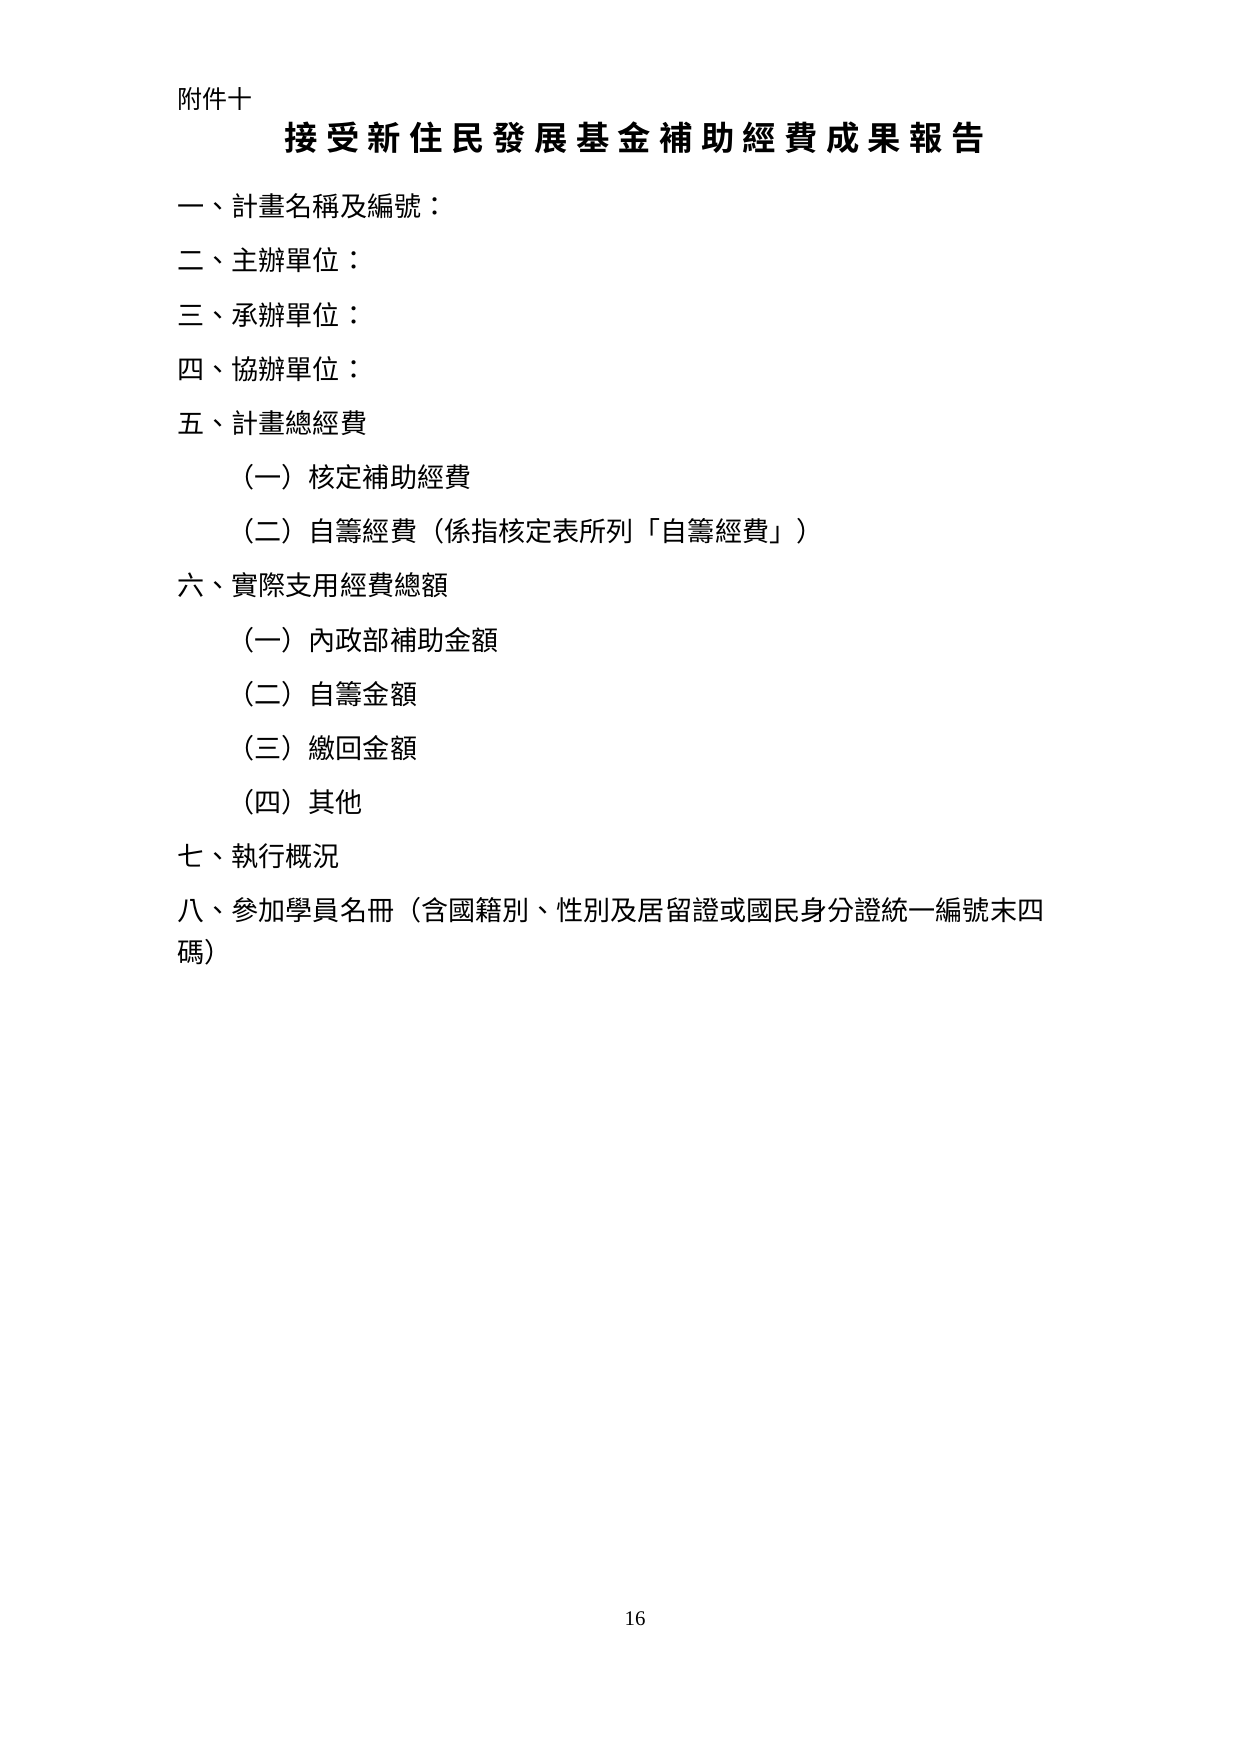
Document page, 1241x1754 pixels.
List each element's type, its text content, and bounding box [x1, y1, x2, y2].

text （二）自籌經費（係指核定表所列「自籌經費」） [227, 508, 1092, 550]
text （一）內政部補助金額 [227, 617, 1092, 658]
list 承辦單位： [177, 292, 1092, 333]
text 接 受 新 住 民 發 展 基 金 補 助 經 費 成 果 報 告 [177, 117, 1092, 158]
text 七、執行概況 [177, 833, 1092, 875]
list 主辦單位： [177, 237, 1092, 279]
text 六、實際支用經費總額 [177, 562, 1092, 604]
text 五、計畫總經費 [177, 400, 1092, 442]
text （三）繳回金額 [227, 725, 1092, 767]
list 協辦單位： [177, 346, 1092, 387]
text （四）其他 [227, 779, 1092, 821]
list 計畫名稱及編號： [177, 183, 1092, 225]
text （一）核定補助經費 [227, 454, 1092, 496]
text 八、參加學員名冊（含國籍別、性別及居留證或國民身分證統一編號末四碼） [177, 887, 1092, 971]
text 附件十 [177, 75, 1092, 117]
text （二）自籌金額 [227, 671, 1092, 712]
